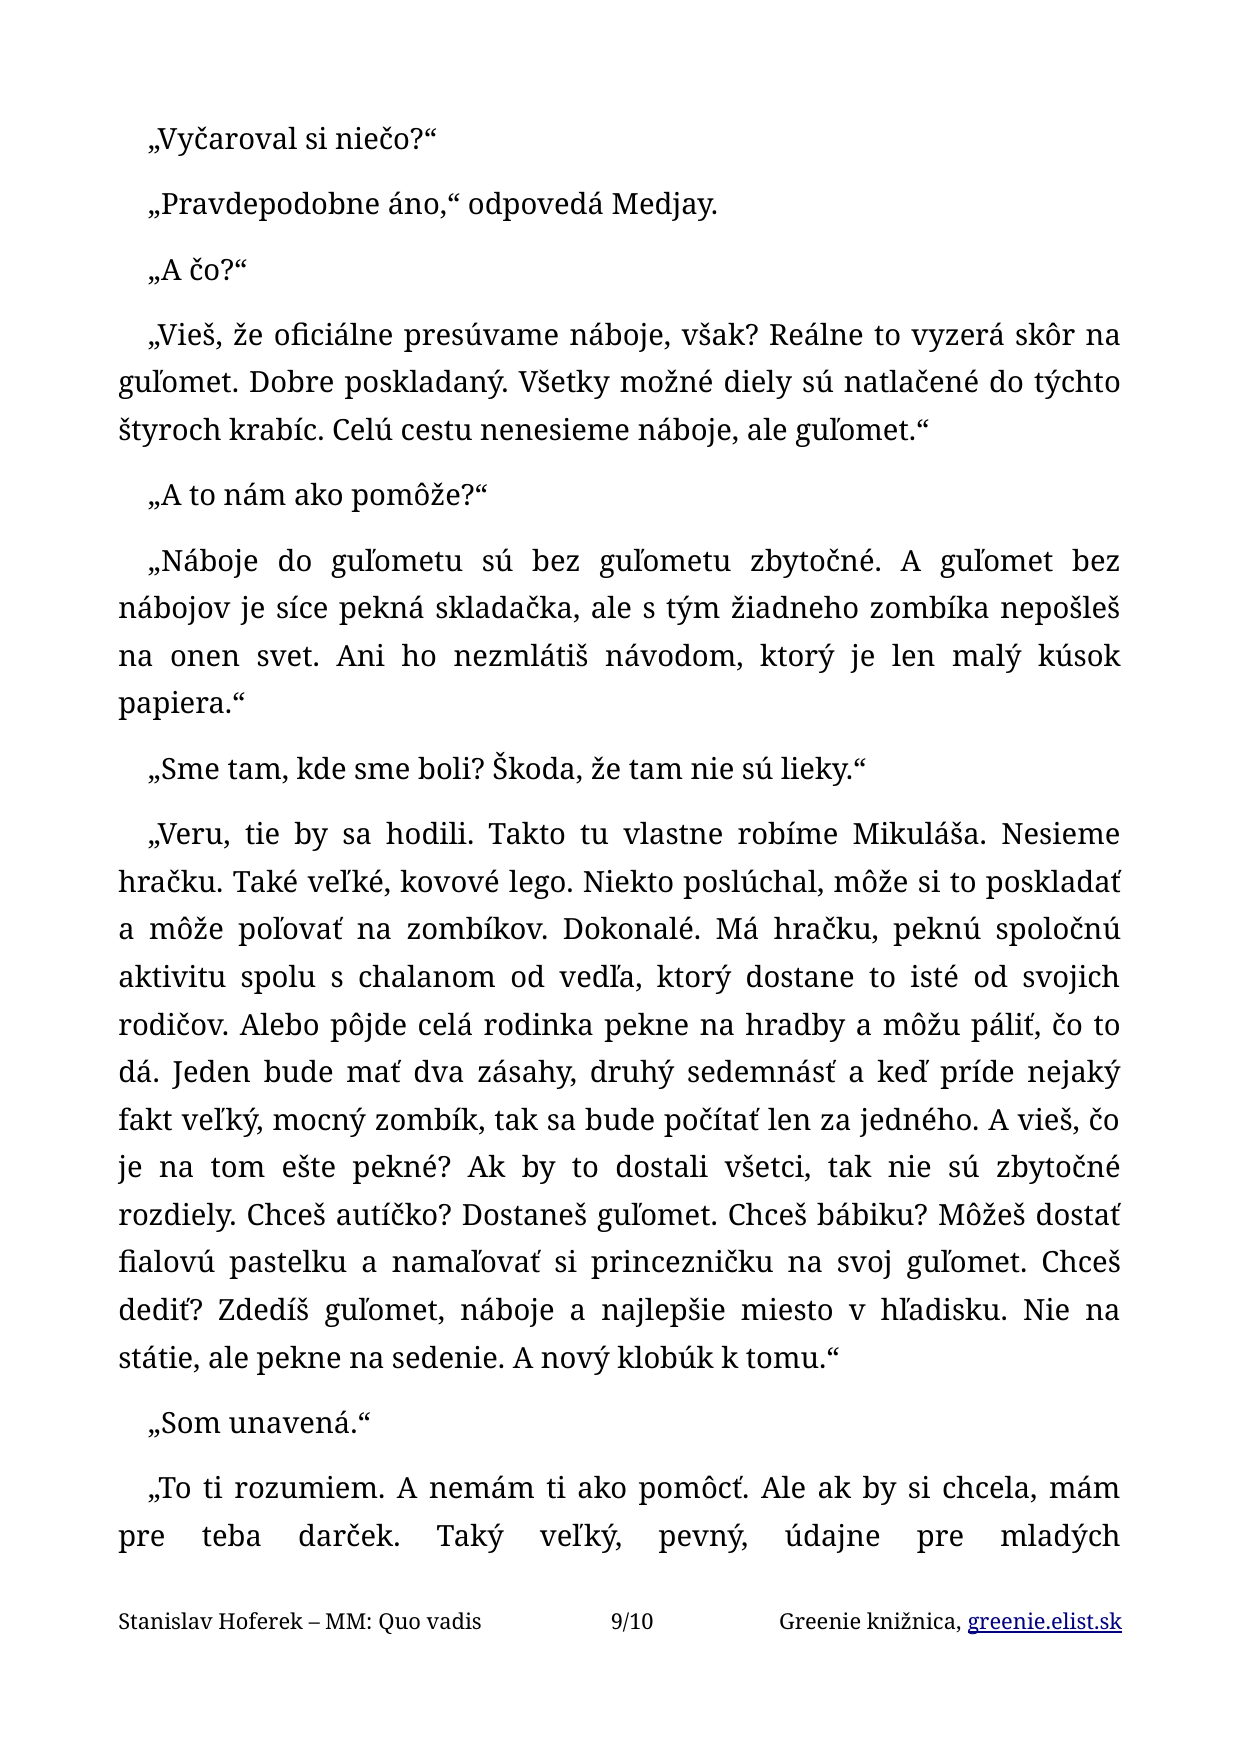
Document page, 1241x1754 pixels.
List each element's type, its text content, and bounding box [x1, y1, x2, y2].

text „Vieš, že oficiálne presúvame náboje, však? Reálne to vyzerá skôr na guľomet. Dobre poskladaný. Všetky možné diely sú natlačené do týchto štyroch krabíc. Celú cestu nenesieme náboje, ale guľomet.“ [118, 314, 1122, 449]
text „A to nám ako pomôže?“ [118, 474, 1122, 514]
text „Náboje do guľometu sú bez guľometu zbytočné. A guľomet bez nábojov je síce pekná skladačka, ale s tým žiadneho zombíka nepošleš na onen svet. Ani ho nezmlátiš návodom, ktorý je len malý kúsok papiera.“ [118, 540, 1122, 722]
text „Som unavená.“ [118, 1402, 1122, 1442]
text „To ti rozumiem. A nemám ti ako pomôcť. Ale ak by si chcela, mám pre teba darček. Taký veľký, pevný, údajne pre mladých [118, 1468, 1122, 1555]
text „Sme tam, kde sme boli? Škoda, že tam nie sú lieky.“ [118, 748, 1122, 788]
text „Veru, tie by sa hodili. Takto tu vlastne robíme Mikuláša. Nesieme hračku. Také veľké, kovové lego. Niekto poslúchal, môže si to poskladať a môže poľovať na zombíkov. Dokonalé. Má hračku, peknú spoločnú aktivitu spolu s chalanom od vedľa, ktorý dostane to isté od svojich rodičov. Alebo pôjde celá rodinka pekne na hradby a môžu páliť, čo to dá. Jeden bude mať dva zásahy, druhý sedemnásť a keď príde nejaký fakt veľký, mocný zombík, tak sa bude počítať len za jedného. A vieš, čo je na tom ešte pekné? Ak by to dostali všetci, tak nie sú zbytočné rozdiely. Chceš autíčko? Dostaneš guľomet. Chceš bábiku? Môžeš dostať fialovú pastelku a namaľovať si princezničku na svoj guľomet. Chceš dediť? Zdedíš guľomet, náboje a najlepšie miesto v hľadisku. Nie na státie, ale pekne na sedenie. A nový klobúk k tomu.“ [118, 813, 1122, 1377]
text „Pravdepodobne áno,“ odpovedá Medjay. [118, 183, 1122, 223]
text „A čo?“ [118, 249, 1122, 288]
text „Vyčaroval si niečo?“ [118, 118, 1122, 158]
